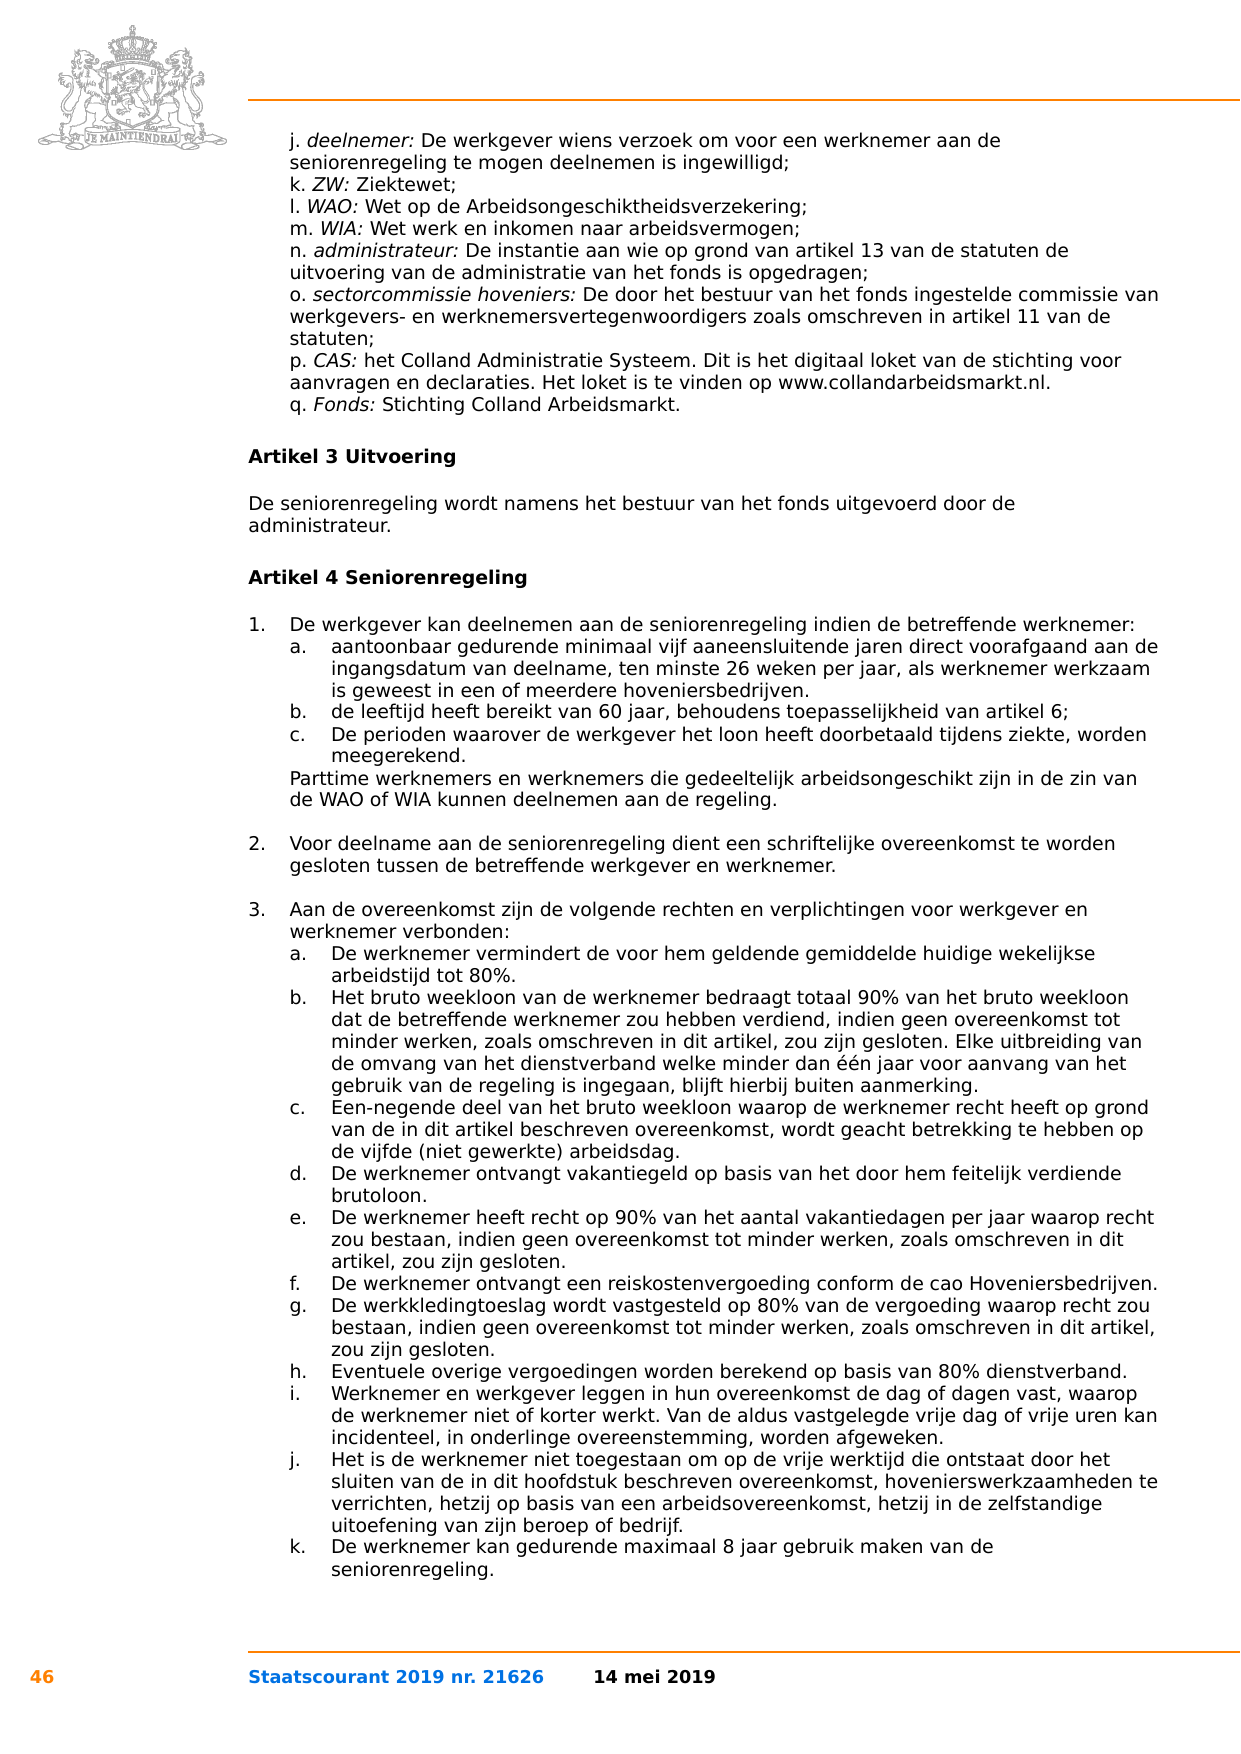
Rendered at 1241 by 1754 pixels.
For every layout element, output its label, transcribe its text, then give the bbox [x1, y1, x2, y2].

text c. Een-negende deel van het bruto weekloon waarop de werknemer recht heeft op grond van de in dit artikel beschreven overeenkomst, wordt geacht betrekking te hebben op de vijfde (niet gewerkte) arbeidsdag. [289, 1097, 1163, 1163]
subtitle Artikel 4 Seniorenregeling [248, 567, 1163, 588]
text a. De werknemer vermindert de voor hem geldende gemiddelde huidige wekelijkse arbeidstijd tot 80%. [289, 943, 1163, 987]
text d. De werknemer ontvangt vakantiegeld op basis van het door hem feitelijk verdiende brutoloon. [289, 1163, 1163, 1207]
text l. WAO: Wet op de Arbeidsongeschiktheidsverzekering; [289, 196, 1163, 218]
text j. deelnemer: De werkgever wiens verzoek om voor een werknemer aan de seniorenregeling te mogen deelnemen is ingewilligd; [289, 130, 1163, 174]
text f. De werknemer ontvangt een reiskostenvergoeding conform de cao Hoveniersbedrijven. [289, 1273, 1163, 1295]
text h. Eventuele overige vergoedingen worden berekend op basis van 80% dienstverband. [289, 1361, 1163, 1383]
text 1. De werkgever kan deelnemen aan de seniorenregeling indien de betreffende werknemer: [248, 613, 1163, 636]
text e. De werknemer heeft recht op 90% van het aantal vakantiedagen per jaar waarop recht zou bestaan, indien geen overeenkomst tot minder werken, zoals omschreven in dit artikel, zou zijn gesloten. [289, 1207, 1163, 1273]
text k. ZW: Ziektewet; [289, 174, 1163, 196]
text g. De werkkledingtoeslag wordt vastgesteld op 80% van de vergoeding waarop recht zou bestaan, indien geen overeenkomst tot minder werken, zoals omschreven in dit artikel, zou zijn gesloten. [289, 1295, 1163, 1361]
text b. Het bruto weekloon van de werknemer bedraagt totaal 90% van het bruto weekloon dat de betreffende werknemer zou hebben verdiend, indien geen overeenkomst tot minder werken, zoals omschreven in dit artikel, zou zijn gesloten. Elke uitbreiding van de omvang van het dienstverband welke minder dan één jaar voor aanvang van het gebruik van de regeling is ingegaan, blijft hierbij buiten aanmerking. [289, 987, 1163, 1097]
text b. de leeftijd heeft bereikt van 60 jaar, behoudens toepasselijkheid van artikel 6; [289, 701, 1163, 723]
text Parttime werknemers en werknemers die gedeeltelijk arbeidsongeschikt zijn in de zin van de WAO of WIA kunnen deelnemen aan de regeling. [289, 767, 1163, 811]
subtitle Artikel 3 Uitvoering [248, 446, 1163, 468]
text a. aantoonbaar gedurende minimaal vijf aaneensluitende jaren direct voorafgaand aan de ingangsdatum van deelname, ten minste 26 weken per jaar, als werknemer werkzaam is geweest in een of meerdere hoveniersbedrijven. [289, 636, 1163, 701]
text k. De werknemer kan gedurende maximaal 8 jaar gebruik maken van de seniorenregeling. [289, 1536, 1163, 1580]
text 3. Aan de overeenkomst zijn de volgende rechten en verplichtingen voor werkgever en werknemer verbonden: [248, 899, 1163, 943]
text p. CAS: het Colland Administratie Systeem. Dit is het digitaal loket van de stichting voor aanvragen en declaraties. Het loket is te vinden op www.collandarbeidsmarkt.nl. [289, 350, 1163, 394]
text m. WIA: Wet werk en inkomen naar arbeidsvermogen; [289, 218, 1163, 240]
text o. sectorcommissie hoveniers: De door het bestuur van het fonds ingestelde commissie van werkgevers- en werknemersvertegenwoordigers zoals omschreven in artikel 11 van de statuten; [289, 284, 1163, 350]
text q. Fonds: Stichting Colland Arbeidsmarkt. [289, 394, 1163, 416]
text De seniorenregeling wordt namens het bestuur van het fonds uitgevoerd door de administrateur. [248, 493, 1163, 537]
picture [38, 25, 227, 150]
text n. administrateur: De instantie aan wie op grond van artikel 13 van de statuten de uitvoering van de administratie van het fonds is opgedragen; [289, 240, 1163, 284]
text j. Het is de werknemer niet toegestaan om op de vrije werktijd die ontstaat door het sluiten van de in dit hoofdstuk beschreven overeenkomst, hovenierswerkzaamheden te verrichten, hetzij op basis van een arbeidsovereenkomst, hetzij in de zelfstandige uitoefening van zijn beroep of bedrijf. [289, 1448, 1163, 1536]
text c. De perioden waarover de werkgever het loon heeft doorbetaald tijdens ziekte, worden meegerekend. [289, 723, 1163, 767]
text 2. Voor deelname aan de seniorenregeling dient een schriftelijke overeenkomst te worden gesloten tussen de betreffende werkgever en werknemer. [248, 833, 1163, 877]
text i. Werknemer en werkgever leggen in hun overeenkomst de dag of dagen vast, waarop de werknemer niet of korter werkt. Van de aldus vastgelegde vrije dag of vrije uren kan incidenteel, in onderlinge overeenstemming, worden afgeweken. [289, 1383, 1163, 1448]
